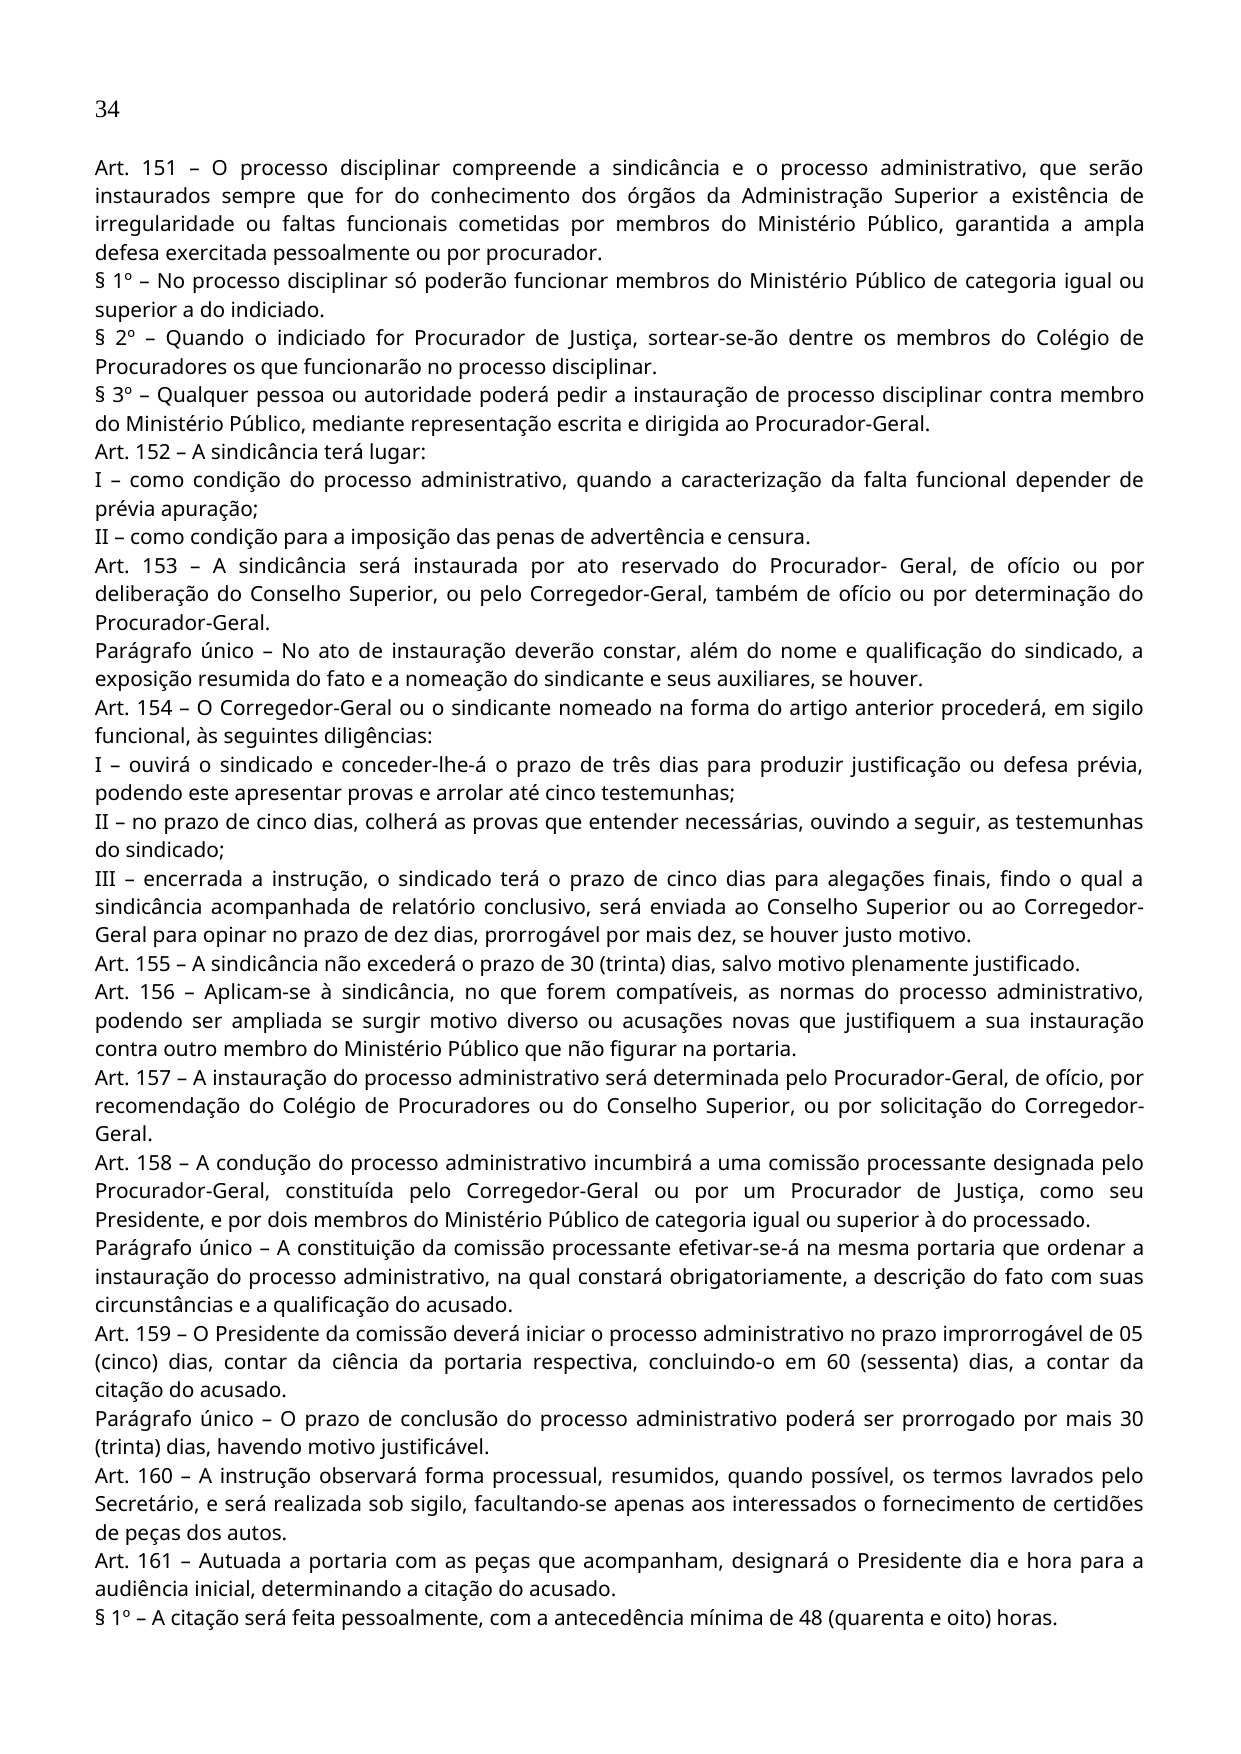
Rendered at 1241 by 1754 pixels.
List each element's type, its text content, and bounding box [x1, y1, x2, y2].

text Art. 152 – A sindicância terá lugar: [94, 437, 1146, 466]
text Art. 158 – A condução do processo administrativo incumbirá a uma comissão processante designada pelo Procurador-Geral, constituída pelo Corregedor-Geral ou por um Procurador de Justiça, como seu Presidente, e por dois membros do Ministério Público de categoria igual ou superior à do processado. [94, 1148, 1146, 1233]
text Parágrafo único – No ato de instauração deverão constar, além do nome e qualificação do sindicado, a exposição resumida do fato e a nomeação do sindicante e seus auxiliares, se houver. [94, 636, 1146, 693]
text Art. 159 – O Presidente da comissão deverá iniciar o processo administrativo no prazo improrrogável de 05 (cinco) dias, contar da ciência da portaria respectiva, concluindo-o em 60 (sessenta) dias, a contar da citação do acusado. [94, 1319, 1146, 1404]
text Art. 153 – A sindicância será instaurada por ato reservado do Procurador- Geral, de ofício ou por deliberação do Conselho Superior, ou pelo Corregedor-Geral, também de ofício ou por determinação do Procurador-Geral. [94, 551, 1146, 636]
text I – como condição do processo administrativo, quando a caracterização da falta funcional depender de prévia apuração; [94, 466, 1146, 522]
text III – encerrada a instrução, o sindicado terá o prazo de cinco dias para alegações finais, findo o qual a sindicância acompanhada de relatório conclusivo, será enviada ao Conselho Superior ou ao Corregedor-Geral para opinar no prazo de dez dias, prorrogável por mais dez, se houver justo motivo. [94, 864, 1146, 949]
text § 3º – Qualquer pessoa ou autoridade poderá pedir a instauração de processo disciplinar contra membro do Ministério Público, mediante representação escrita e dirigida ao Procurador-Geral. [94, 380, 1146, 437]
text Art. 161 – Autuada a portaria com as peças que acompanham, designará o Presidente dia e hora para a audiência inicial, determinando a citação do acusado. [94, 1546, 1146, 1603]
text Art. 160 – A instrução observará forma processual, resumidos, quando possível, os termos lavrados pelo Secretário, e será realizada sob sigilo, facultando-se apenas aos interessados o fornecimento de certidões de peças dos autos. [94, 1461, 1146, 1546]
text Art. 151 – O processo disciplinar compreende a sindicância e o processo administrativo, que serão instaurados sempre que for do conhecimento dos órgãos da Administração Superior a existência de irregularidade ou faltas funcionais cometidas por membros do Ministério Público, garantida a ampla defesa exercitada pessoalmente ou por procurador. [94, 153, 1146, 266]
text Art. 157 – A instauração do processo administrativo será determinada pelo Procurador-Geral, de ofício, por recomendação do Colégio de Procuradores ou do Conselho Superior, ou por solicitação do Corregedor-Geral. [94, 1063, 1146, 1148]
text Art. 155 – A sindicância não excederá o prazo de 30 (trinta) dias, salvo motivo plenamente justificado. [94, 949, 1146, 977]
text II – no prazo de cinco dias, colherá as provas que entender necessárias, ouvindo a seguir, as testemunhas do sindicado; [94, 807, 1146, 864]
text Parágrafo único – O prazo de conclusão do processo administrativo poderá ser prorrogado por mais 30 (trinta) dias, havendo motivo justificável. [94, 1404, 1146, 1461]
text § 1º – A citação será feita pessoalmente, com a antecedência mínima de 48 (quarenta e oito) horas. [94, 1603, 1146, 1631]
text I – ouvirá o sindicado e conceder-lhe-á o prazo de três dias para produzir justificação ou defesa prévia, podendo este apresentar provas e arrolar até cinco testemunhas; [94, 750, 1146, 807]
text Parágrafo único – A constituição da comissão processante efetivar-se-á na mesma portaria que ordenar a instauração do processo administrativo, na qual constará obrigatoriamente, a descrição do fato com suas circunstâncias e a qualificação do acusado. [94, 1233, 1146, 1319]
text § 2º – Quando o indiciado for Procurador de Justiça, sortear-se-ão dentre os membros do Colégio de Procuradores os que funcionarão no processo disciplinar. [94, 323, 1146, 380]
text § 1º – No processo disciplinar só poderão funcionar membros do Ministério Público de categoria igual ou superior a do indiciado. [94, 266, 1146, 323]
text II – como condição para a imposição das penas de advertência e censura. [94, 522, 1146, 551]
text Art. 154 – O Corregedor-Geral ou o sindicante nomeado na forma do artigo anterior procederá, em sigilo funcional, às seguintes diligências: [94, 693, 1146, 750]
text Art. 156 – Aplicam-se à sindicância, no que forem compatíveis, as normas do processo administrativo, podendo ser ampliada se surgir motivo diverso ou acusações novas que justifiquem a sua instauração contra outro membro do Ministério Público que não figurar na portaria. [94, 977, 1146, 1063]
